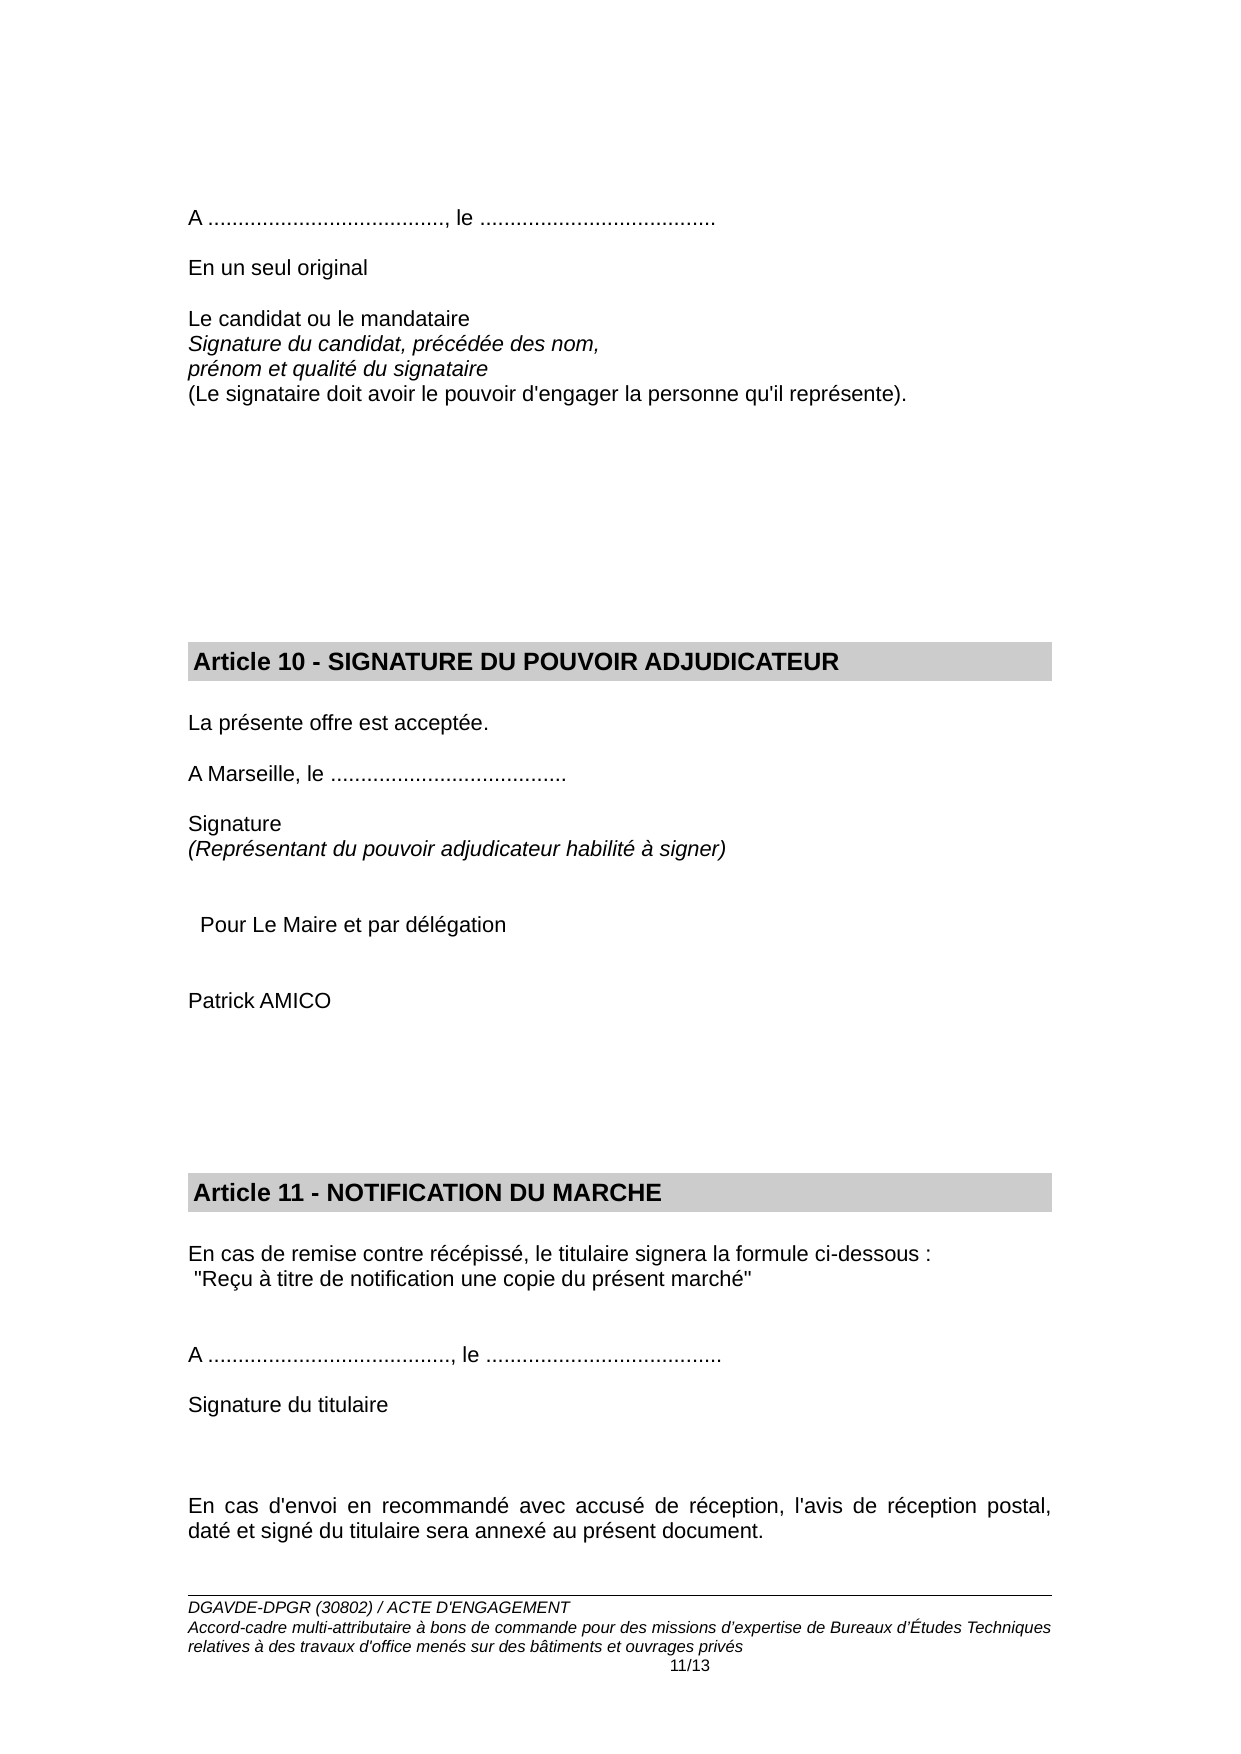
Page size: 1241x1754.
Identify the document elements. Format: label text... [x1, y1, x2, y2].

text "Reçu à titre de notification une copie du présent marché" [188, 1266, 1052, 1291]
text A ......................................., le ....................................... [188, 204, 1052, 230]
text En cas de remise contre récépissé, le titulaire signera la formule ci-dessous : [188, 1241, 1052, 1266]
text A ........................................, le ....................................... [188, 1342, 1052, 1367]
subtitle NOTIFICATION DU MARCHE [190, 1175, 1050, 1209]
text En un seul original [188, 255, 1052, 280]
text A Marseille, le ....................................... [188, 761, 1052, 786]
text (Le signataire doit avoir le pouvoir d'engager la personne qu'il représente). [188, 381, 1052, 406]
text Le candidat ou le mandataire [188, 305, 1052, 331]
text Patrick AMICO [188, 987, 1052, 1013]
text prénom et qualité du signataire [188, 356, 1052, 381]
text Signature du titulaire [188, 1392, 1052, 1417]
text Signature du candidat, précédée des nom, [188, 331, 1052, 356]
text Pour Le Maire et par délégation [188, 912, 1052, 937]
text (Représentant du pouvoir adjudicateur habilité à signer) [188, 836, 1052, 861]
text La présente offre est acceptée. [188, 710, 1052, 735]
text Signature [188, 811, 1052, 836]
subtitle SIGNATURE DU POUVOIR ADJUDICATEUR [190, 644, 1050, 679]
text En cas d'envoi en recommandé avec accusé de réception, l'avis de réception postal, daté et signé du titulaire sera annexé au présent document. [188, 1493, 1052, 1543]
